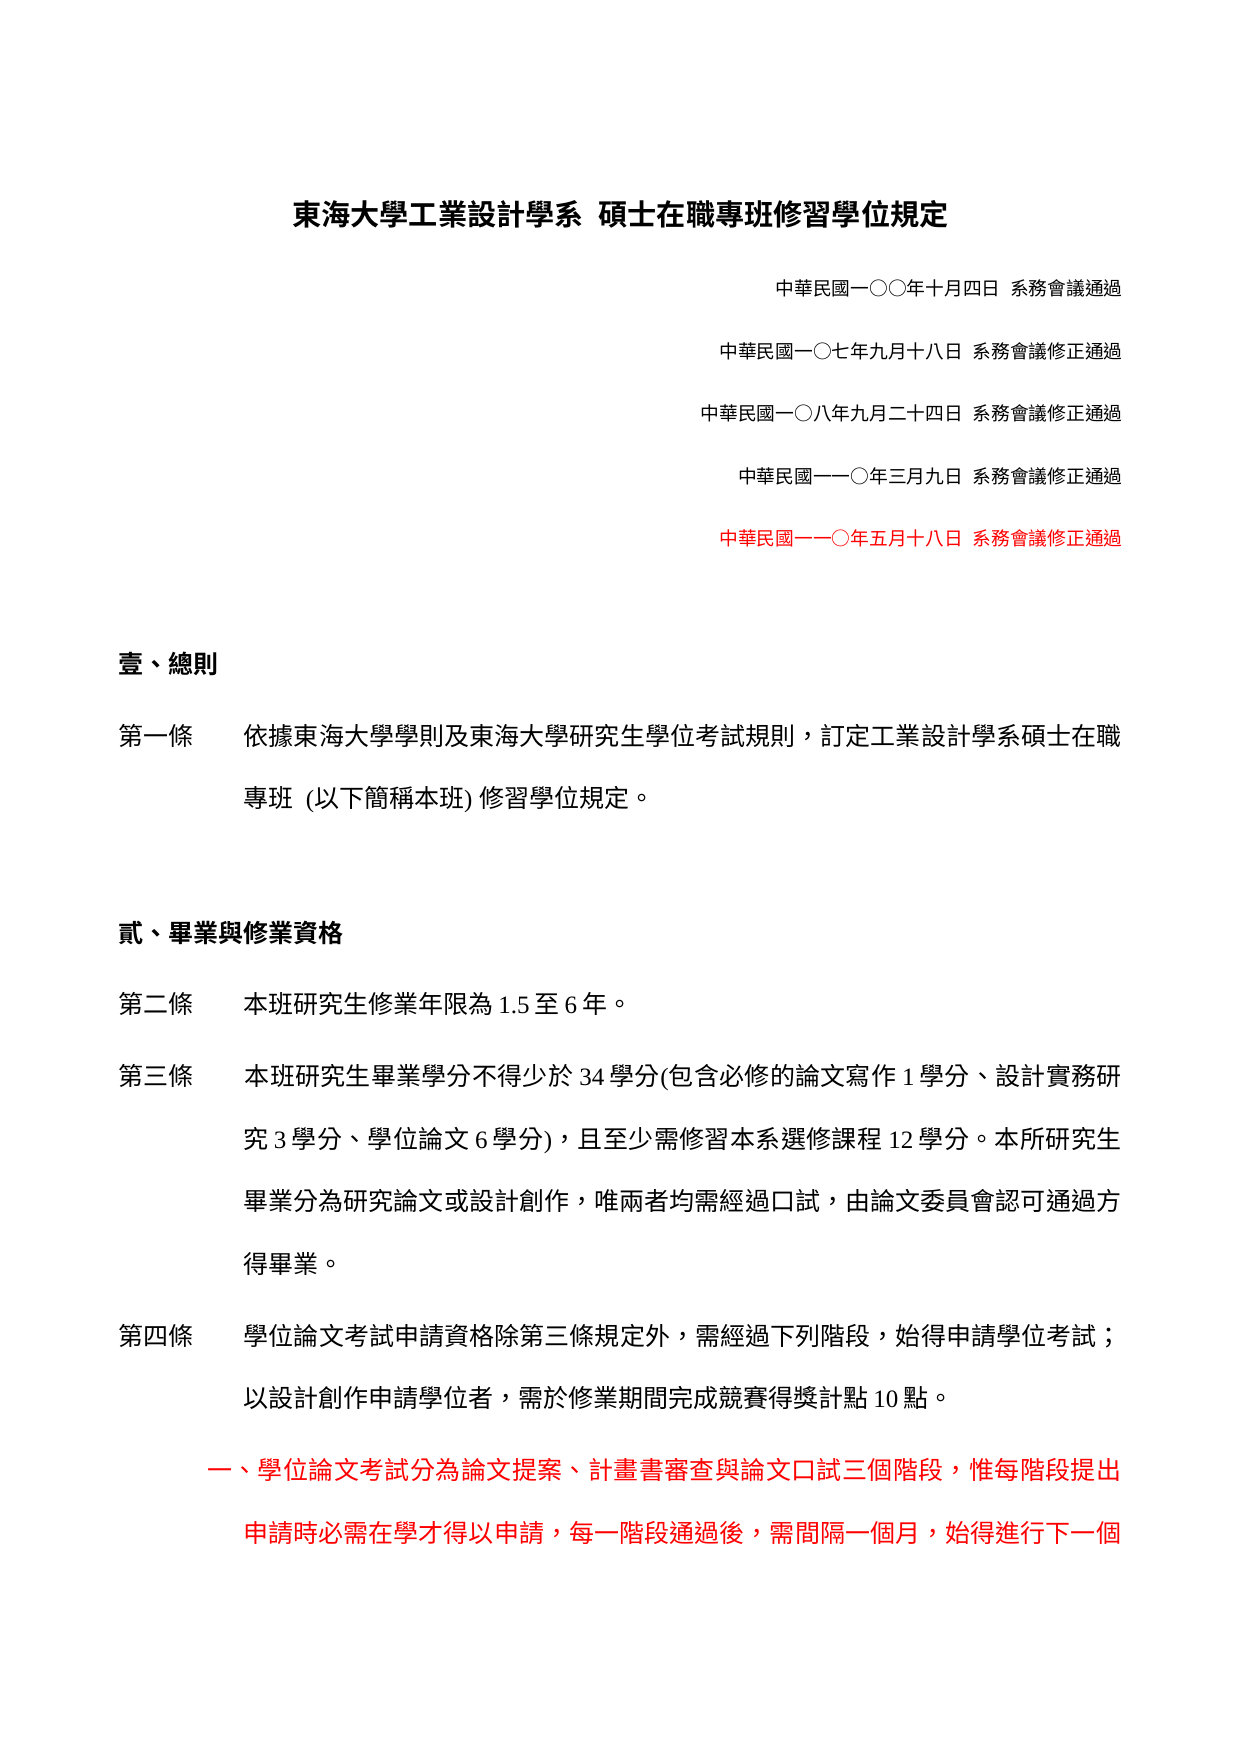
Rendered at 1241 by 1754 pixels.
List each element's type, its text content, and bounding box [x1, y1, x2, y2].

text 中華民國一一○年三月九日 系務會議修正通過 [118, 433, 1122, 496]
text 中華民國一○七年九月十八日 系務會議修正通過 [118, 308, 1122, 371]
list 貳、畢業與修業資格 [118, 889, 1122, 952]
text 第三條 本班研究生畢業學分不得少於34學分(包含必修的論文寫作1學分、設計實務研究3學分、學位論文6學分)，且至少需修習本系選修課程12學分。本所研究生畢業分為研究論文或設計創作，唯兩者均需經過口試，由論文委員會認可通過方得畢業。 [118, 1033, 1122, 1283]
text 中華民國一○○年十月四日 系務會議通過 [118, 246, 1122, 308]
list 壹、總則 [118, 621, 1122, 683]
text 第一條 依據東海大學學則及東海大學研究生學位考試規則，訂定工業設計學系碩士在職專班 (以下簡稱本班) 修習學位規定。 [118, 693, 1122, 818]
text 一、學位論文考試分為論文提案、計畫書審查與論文口試三個階段，惟每階段提出申請時必需在學才得以申請，每一階段通過後，需間隔一個月，始得進行下一個 [207, 1427, 1122, 1552]
text 中華民國一一○年五月十八日 系務會議修正通過 [118, 496, 1122, 558]
text 中華民國一○八年九月二十四日 系務會議修正通過 [118, 371, 1122, 433]
text 東海大學工業設計學系 碩士在職專班修習學位規定 [118, 171, 1122, 233]
text 第二條 本班研究生修業年限為1.5至6年。 [118, 961, 1122, 1024]
text 第四條 學位論文考試申請資格除第三條規定外，需經過下列階段，始得申請學位考試；以設計創作申請學位者，需於修業期間完成競賽得獎計點10點。 [118, 1293, 1122, 1418]
